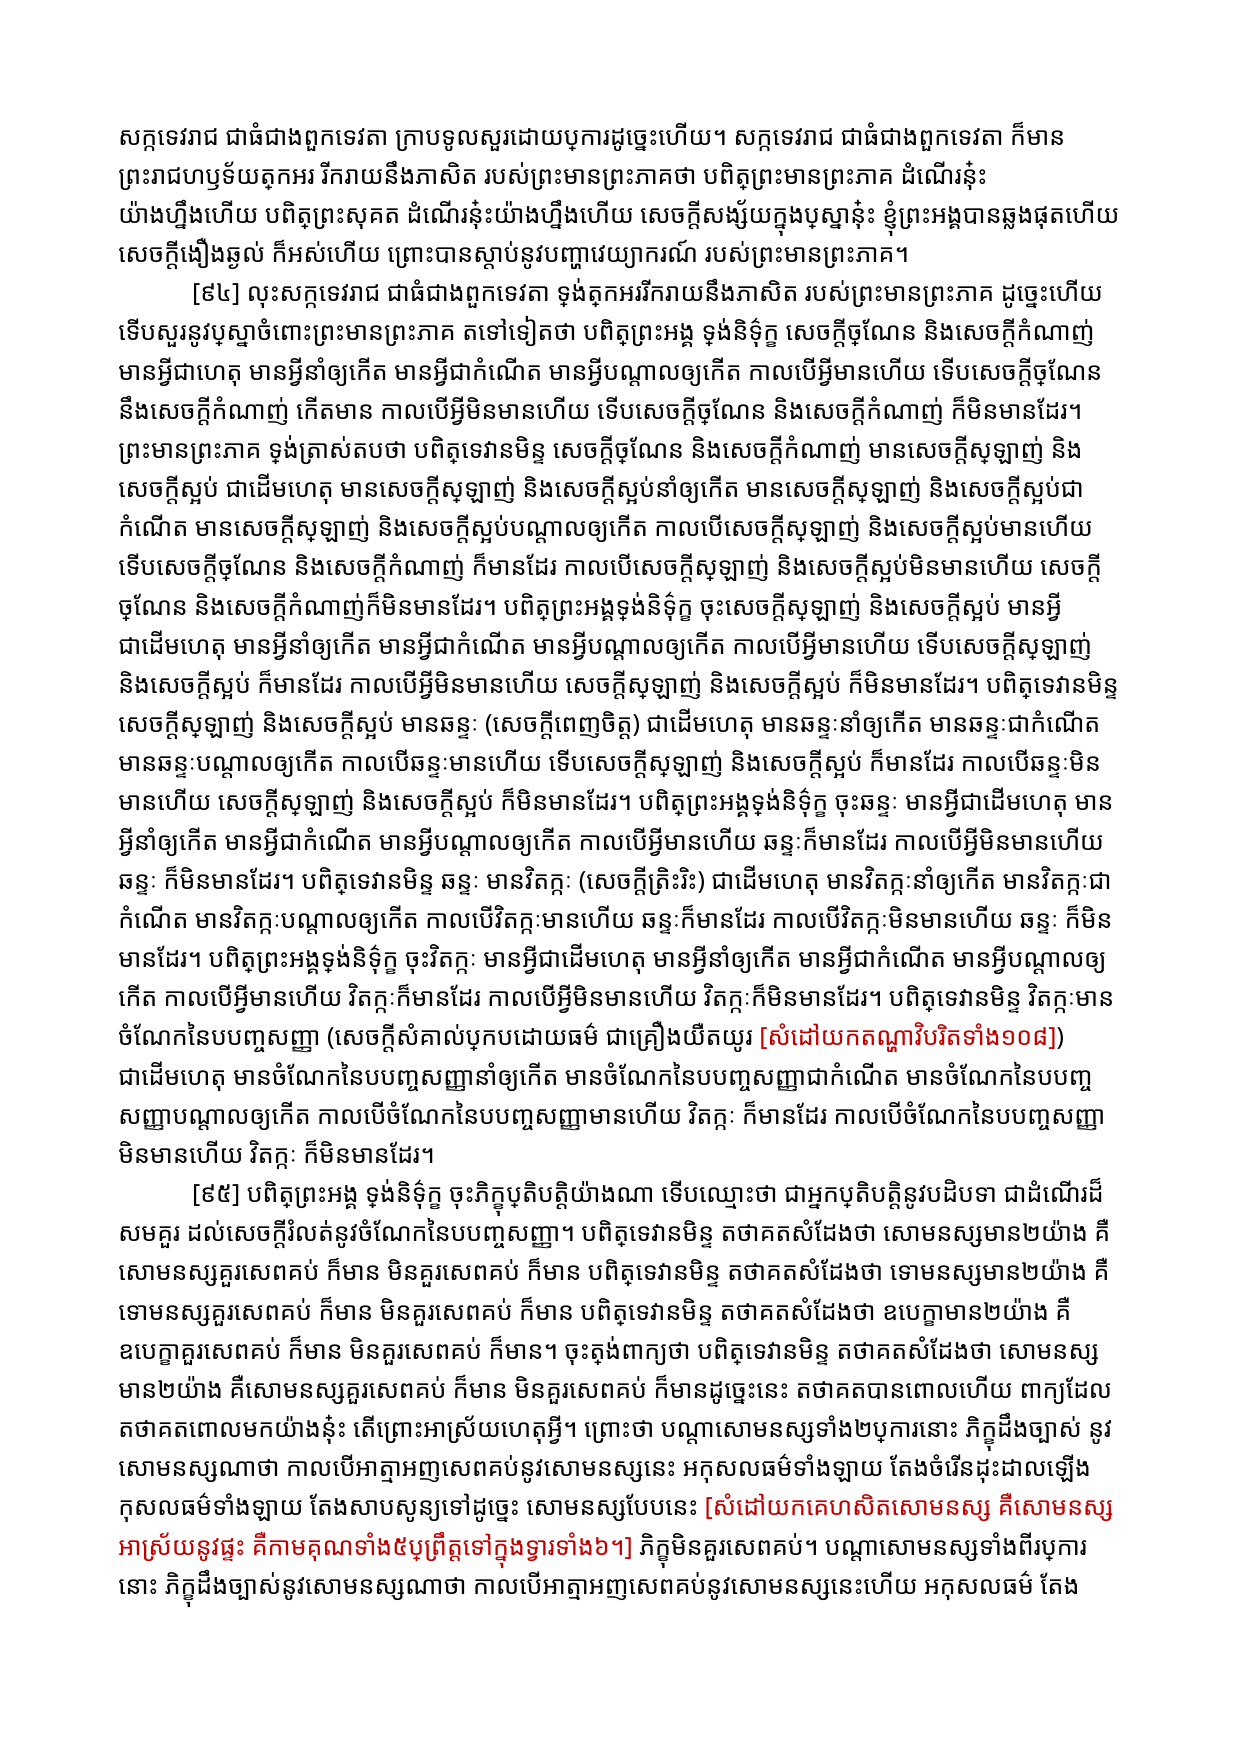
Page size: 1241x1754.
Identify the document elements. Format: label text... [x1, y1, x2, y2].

text [៩៥] បពិត្រ​ព្រះអង្គ ទ្រង់និទ៌ុក្ខ ចុះភិក្ខុប្រតិបត្តិយ៉ាងណា ទើបឈ្មោះថា ជាអ្នកប្រតិបត្តិ​នូវបដិបទា ជាដំណើរដ៏សមគួរ ដល់សេចក្តីរំលត់នូវ​ចំណែកនៃបបញ្ចសញ្ញា​។ បពិត្រទេវានមិន្ទ តថាគតសំដែងថា សោមនស្សមាន២យ៉ាង គឺសោមនស្សគួរសេពគប់ ក៏មាន មិនគួរសេពគប់ ក៏មាន បពិត្រទេវានមិន្ទ តថាគតសំដែង​ថា ទោមនស្សមាន២យ៉ាង គឺទោមនស្សគួរសេពគប់ ក៏មាន មិនគួរសេពគប់ ក៏មាន បពិត្រទេវានមិន្ទ តថាគតសំដែង​ថា ឧបេក្ខាមាន២យ៉ាង គឺឧបេក្ខា​គួរសេពគប់ ក៏មាន មិនគួរសេពគប់ ក៏មាន។ ចុះត្រង់ពាក្យថា បពិត្រទេវានមិន្ទ តថាគត​សំដែង​ថា សោមនស្សមាន២យ៉ាង គឺសោមនស្សគួរសេពគប់ ក៏មាន មិនគួរសេពគប់ ក៏មានដូច្នេះនេះ តថាគតបានពោលហើយ ពាក្យដែល​តថាគតពោល​មកយ៉ាងនុ៎ះ តើព្រោះអាស្រ័យហេតុអ្វី។ ព្រោះថា បណ្តា​សោមនស្សទាំង២ប្រការនោះ ភិក្ខុដឹងច្បាស់ នូវសោមនស្សណាថា កាលបើអាត្មាអញសេពគប់នូវសោមនស្សនេះ អកុសលធម៌ទាំងឡាយ តែងចំរើនដុះដាលឡើង កុសលធម៌ទាំងឡាយ តែងសាបសូន្យទៅ​ដូច្នេះ សោមនស្សបែបនេះ [សំដៅយក​គេហសិតសោមនស្ស គឺសោមនស្សអាស្រ័យ​នូវផ្ទះ គឺកាមគុណទាំង៥ប្រព្រឹត្តទៅក្នុងទ្វារទាំង៦។] ភិក្ខុ​មិនគួរ​សេពគប់។ បណ្តាសោមនស្សទាំងពីរប្រការនោះ ភិក្ខុដឹងច្បាស់នូវសោមនស្សណាថា កាលបើអាត្មាអញសេពគប់នូវសោមនស្សនេះហើយ អកុសលធម៌ តែងសាបសូន្យទៅ កុសលធម៌ទាំងឡាយ តែងចំរើនឡើង ​ដូច្នេះ សោមនស្សបែបនេះ [សំដៅយក​នេក្ខម្មសិតសោមនស្ស គឺសេចក្តីត្រេកអរអាស្រ័យនេក្ខម្មៈ គឺការចេញចាក​កាមគុណ​ទាំង៥ របស់បុគ្គលដែលប្រកបដោយវិបស្សនា។] ភិក្ខុ​គួរ​សេពគប់។ ក្នុងសោមនស្សគួរសេពគប់នោះ សោមនស្សដែលមានវិតក្កៈ វិចារៈក៏មាន [បានដល់សោមនស្សដែលកើតដោយអំណាច​នេក្ខម្មៈ វិបស្សនា អនុស្សតិ និងបឋមជ្ឈាន។] សោមនស្សដែលមិនមានវិតក្កៈ មិនមានវិចារៈក៏មាន [បានដល់​សោមនស្ស ដែលកើតដោយអំណាចទុតិយជ្ឈាន តតិយជ្ឈាន។] សោមនស្សណា ដែលមិនមានវិតក្កៈ មិនមានវិចារៈ សោមនស្សនោះ ប្រសើរជាង។ ក៏ត្រង់ពាក្យថា បពិត្រទេវានមិន្ទ តថាគត សំដែងថា សោមនស្សមាន២យ៉ាង គឺសោមនស្សគួរសេព ក៏មាន មិនគួរសេពក៏មាន ដូច្នេះ​នេះ តថាគតបានពោលហើយ ពាក្យនោះ ដែលតថាគតពោលហើយ ព្រោះអាស្រ័យ​ហេតុនេះឯង។ ចុះត្រង់ពាក្យថា បពិត្រទេវានមិន្ទ តថាគត សំដែងថា ទោមនស្សមាន២យ៉ាង គឺទោមនស្សគួរសេព ក៏មាន មិនគួរសេពក៏មាន ដូច្នេះ​នេះ តថាគតបានពោលហើយ ពាក្យដែលតថាគត​ពោលមក​យ៉ាង​នុ៎ះ តើព្រោះអាស្រ័យ​ហេតុអ្វី។ ព្រោះថា បណ្តា​ទោមនស្សទាំង២នោះ ភិក្ខុដឹងច្បាស់ នូវទោមនស្សណាថា កាលបើអាត្មាអញសេពនូវទោមនស្សនេះ អកុសលធម៌ទាំងឡាយ តែងចំរើន​ដុះដាល​ឡើង កុសលធម៌ទាំងឡាយ តែងសាបសូន្យទៅ​ដូច្នេះ ទោមនស្ស​បែប​នេះ [សំដៅយក​គេហសិតទោមនស្ស គឺទោមនស្សអាស្រ័យ​នូវផ្ទះ គឺកាមគុណ​ទាំង៥​ប្រព្រឹត្ត​ទៅក្នុងទ្វារ​ទាំង​៦ របស់បុគ្គលដែលមិនបានទទួលនូវអារម្មណ៍ជាទីគាប់ចិត្ត។] ភិក្ខុ​មិនគួរ​សេព។ បណ្តាទោមនស្សទាំងពីរប្រការនោះ ភិក្ខុដឹងច្បាស់នូវទោមនស្សណាថា កាលបើអាត្មាអញ​សេពនូវទោមនស្សនេះ អកុសលធម៌ទាំងឡាយ តែងសាបសូន្យទៅ កុសលធម៌ទាំងឡាយ តែងចំរើនដុះដាលឡើង ​ដូច្នេះ ទោមនស្សបែបនេះ [សំដៅយក​នេក្ខម្មសិតទោមនស្ស គឺទោមនស្សអាស្រ័យនេក្ខម្មៈ ដែលកើតឡើងដល់បុគ្គល ដែលទទួល​ អន់ចិត្តព្រោះហេតុតែក្របានសម្រេចនូវអរិយភូមិ។] ភិក្ខុ​គួរ​សេព។ ក្នុងទោមនស្សគួរសេពនោះ ទោមនស្សដែលមានវិតក្កៈ វិចារៈ [បានដល់​ទោមនស្ស ដែលកើតដោយអំណាចនេក្ខម្ម វិបស្សនា អនុស្សតិ និងបឋមជ្ឈាន។]ក៏មាន ទោមនស្ស ដែលមិនមានវិតក្កៈ វិចារៈ [បានដល់​ទោមនស្ស ដែលកើតដល់បុគ្គល ដែលប្រកប​ដោយវិបស្សនា ប្រាថ្នានូវអរហត្តផល បើទុក​ជាប្រឹងប្រែងយ៉ាងណា ក៏នៅតែមិនសម្រេច​ដូច​បំណង។] ក៏មាន ទោមនស្សណា ដែលមានវិតក្កៈ វិចារៈ ទោមនស្សនោះ ប្រសើរ​ជាង។ ក៏ត្រង់ពាក្យថា បពិត្រទេវានមិន្ទ តថាគត សំដែងថា ទោមនស្សមាន២យ៉ាង គឺទោមនស្សគួរសេព ក៏មាន មិនគួរសេពក៏មាន ដូច្នេះ​នេះ តថាគតបានពោលហើយ ពាក្យនោះ ដែលតថាគតពោលហើយ ព្រោះអាស្រ័យ​ហេតុនេះឯង។ ចុះត្រង់ពាក្យថា បពិត្រទេវានមិន្ទ តថាគត សំដែងថា ឧបេក្ខាមាន២យ៉ាង គឺឧបេក្ខាគួរសេព ក៏មាន មិនគួរសេពក៏មាន ដូច្នេះ​នេះ តថាគតបានពោលហើយ ពាក្យដែល​តថាគត​ពោល​មក​យ៉ាង​នុ៎ះ តើព្រោះអាស្រ័យ​ហេតុអ្វី។ ព្រោះថា បណ្តា​ឧបេក្ខាទាំង២ប្រការនោះ ភិក្ខុដឹង​ច្បាស់ នូវឧបេក្ខាណាថា កាលបើអាត្មាអញសេពនូវឧបេក្ខានេះ អកុសលធម៌ទាំងឡាយ តែងចំរើនដុះដាលឡើង កុសលធម៌ទាំងឡាយ តែងសាបសូន្យទៅ​ដូច្នេះ ឧបេក្ខាបែបនេះ ភិក្ខុ​មិនគួរ​សេព [បានដល់​គេហសិតឧបេក្ខា គឺឧបេក្ខាដែលអាស្រ័យ​នូវផ្ទះ គឺកាមគុណ កើតឡើងដល់បុគ្គលដែល​ខ្លៅល្ងង់ ក៏ជាប់ស្អិតក្នុងឥដ្ឋារម្មណ៍ មិនមានត្រឡប់ថយក្រោយ​វិញ ដូចរុយដែលជាប់ចិត្តនឹងស្ករអំពៅ។]។ បណ្តាឧបេក្ខាទាំងពីរប្រការនោះ ភិក្ខុដឹង​ច្បាស់​នូវឧបេក្ខាណាថា កាលបើអាត្មាអញសេពនូវឧបេក្ខានេះ អកុសលធម៌ទាំងឡាយ តែងសាបសូន្យទៅ កុសលធម៌ទាំងឡាយ តែងចំរើនដុះដាលឡើង ​ដូច្នេះ ឧបេក្ខា​បែបនេះ ភិក្ខុ​គួរ​សេព [បានដល់​នេក្ខម្មសិតឧបេក្ខា គឺឧបេក្ខា ដែលសម្បយុត្ត ដោយវិបស្សនាញាណ មិនត្រេកអរ នឹងឥដ្ឋារម្មណ៍ មិនស្អប់អនិដ្ឋារម្មណ៍។]។ ក្នុងឧបេក្ខា ដែលគួរសេពនោះ ឧបេក្ខាដែលមានវិតក្កៈ វិចារៈ [បានដល់ឧបេក្ខា ដែលកើតដោយ​នេក្ខម្មៈវិបស្សនា អនុស្សតិ និងបឋមជ្ឈាន។] ក៏មាន ឧបេក្ខាដែលមិនមានវិតក្កៈ វិចារៈ [បានដល់ឧបេក្ខា ដែលកើតដោយអំណាចជ្ឈាន មានទុតិយជ្ឈានជាដើម។] ក៏មាន ឧបេក្ខាណា ដែលមិនមានវិតក្កៈ វិចារៈ ឧបេក្ខានោះ ប្រសើរជាង។ ក៏ត្រង់ពាក្យថា បពិត្រទេវានមិន្ទ តថាគត សំដែងថា ឧបេក្ខាមាន២យ៉ាង គឺឧបេក្ខាគួរសេព ក៏មាន មិនគួរសេពក៏មាន ដូច្នេះ​នេះ តថាគតបានពោលហើយ ពាក្យនោះ ដែល​តថាគត​ពោល​ហើយ ព្រោះអាស្រ័យ​ហេតុនេះឯង។ បពិត្រទេវានមិន្ទ ភិក្ខុលុះតែប្រតិបត្តិ យ៉ាងនេះឯង ទើបឈ្មោះថា ជាអ្នកប្រតិបត្តិនូវបដិបទា ជាដំណើរដ៏សមគួរ​ ដល់សេចក្តីរំលត់ នូវ​ចំណែកនៃបបញ្ចសញ្ញា។ ព្រះមានព្រះភាគ ទ្រង់​ព្យាករនូវប្រស្នា ដែលសក្កទេវរាជ ជាធំជាង​ពួក​ទេវតា ទូលសួរហើយ ដោយប្រការដូច្នេះ។ សក្កទេវរាជ ជាធំជាងពួកទេវតា ក៏​មានព្រះរាជហឫទ័យត្រេកអរ រីករាយនឹងភាសិត របស់ព្រះមានព្រះភាគថា បពិត្រ​ព្រះមានព្រះភាគ ដំណើរនុ៎ះយ៉ាងហ្នឹងហើយ បពិត្រព្រះសុគត ដំណើរនុ៎ះយ៉ាងហ្នឹង​ហើយ សេចក្តីសង្ស័យក្នុងប្រស្នានុ៎ះ ខ្ញុំព្រះអង្គបានឆ្លងផុតហើយ សេចក្តីងឿងឆ្ងល់ ក៏អស់ហើយ ព្រោះបានស្តាប់នូវបញ្ហាព្យាករណ៍ របស់​ព្រះមានព្រះភាគ។ [118, 1176, 1122, 1601]
text [៩៤] លុះសក្កទេវរាជ ជាធំជាងពួកទេវតា ទ្រង់ត្រេកអររីករាយនឹងភាសិត របស់​ព្រះមានព្រះភាគ ដូច្នេះហើយ ទើបសួរ​នូវប្រស្នាចំពោះ​ព្រះមានព្រះភាគ តទៅទៀតថា បពិត្រព្រះអង្គ ទ្រង់និទ៌ុក្ខ សេចក្តីច្រណែន និងសេចក្តីកំណាញ់ មានអ្វីជាហេតុ មានអ្វីនាំឲ្យកើត មានអ្វីជាកំណើត មានអ្វីបណ្តាលឲ្យកើត កាលបើអ្វីមានហើយ ទើប​សេចក្តីច្រណែននឹងសេចក្តីកំណាញ់ កើតមាន កាលបើអ្វី​មិនមានហើយ ទើបសេចក្តី​ច្រណែន និងសេចក្តីកំណាញ់ ក៏មិនមានដែរ។ ព្រះមានព្រះភាគ ទ្រង់ត្រាស់តបថា បពិត្រទេវានមិន្ទ សេចក្តីច្រណែន និងសេចក្តីកំណាញ់ មានសេចក្តីស្រឡាញ់ និងសេចក្តីស្អប់ ជាដើមហេតុ មានសេចក្តីស្រឡាញ់ និងសេចក្តីស្អប់​នាំឲ្យកើត មានសេចក្តីស្រឡាញ់ និងសេចក្តីស្អប់​ជាកំណើត មានសេចក្តីស្រឡាញ់ និងសេចក្តីស្អប់​​បណ្តាលឲ្យកើត កាលបើសេចក្តីស្រឡាញ់ និងសេចក្តីស្អប់មានហើយ ទើបសេចក្តី​ច្រណែន និងសេចក្តីកំណាញ់ ក៏មានដែរ កាលបើសេចក្តីស្រឡាញ់ និងសេចក្តីស្អប់មិនមាន​ហើយ សេចក្តីច្រណែន និងសេចក្តីកំណាញ់ក៏មិនមានដែរ។ បពិត្រ​ព្រះអង្គទ្រង់និទ៌ុក្ខ ចុះសេចក្តីស្រឡាញ់ និងសេចក្តីស្អប់​ មានអ្វីជាដើមហេតុ មានអ្វីនាំឲ្យកើត មានអ្វីជាកំណើត មានអ្វីបណ្តាលឲ្យកើត កាលបើ​អ្វីមានហើយ ទើប​សេចក្តីស្រឡាញ់ និងសេចក្តីស្អប់ ក៏មានដែរ កាលបើអ្វីមិនមានហើយ សេចក្តីស្រឡាញ់ និងសេចក្តីស្អប់ ក៏មិនមានដែរ។ បពិត្រទេវានមិន្ទ សេចក្តីស្រឡាញ់ និងសេចក្តីស្អប់ មានឆន្ទៈ (សេចក្តីពេញចិត្ត) ជាដើមហេតុ មានឆន្ទៈនាំឲ្យកើត មានឆន្ទៈ​ជាកំណើត មានឆន្ទៈបណ្តាលឲ្យកើត កាលបើឆន្ទៈមានហើយ ទើបសេចក្តីស្រឡាញ់ និងសេចក្តី​ស្អប់ ក៏មានដែរ កាលបើឆន្ទៈមិនមាន​ហើយ សេចក្តីស្រឡាញ់ និងសេចក្តីស្អប់ ក៏មិនមានដែរ។ បពិត្រ​ព្រះអង្គទ្រង់និទ៌ុក្ខ ចុះឆន្ទៈ​ មានអ្វីជាដើមហេតុ មានអ្វីនាំឲ្យកើត មានអ្វីជាកំណើត មានអ្វីបណ្តាលឲ្យកើត កាលបើ​អ្វីមានហើយ ឆន្ទៈក៏មានដែរ កាលបើអ្វីមិនមានហើយ ឆន្ទៈ ក៏មិនមានដែរ។ បពិត្រទេវានមិន្ទ ឆន្ទៈ មានវិតក្កៈ (សេចក្តីត្រិះរិះ) ជាដើមហេតុ មានវិតក្កៈនាំឲ្យកើត មានវិតក្កៈ​ជាកំណើត មានវិតក្កៈបណ្តាលឲ្យកើត កាលបើវិតក្កៈមានហើយ ឆន្ទៈក៏មានដែរ កាលបើវិតក្កៈមិនមាន​ហើយ ឆន្ទៈ ក៏មិនមានដែរ។ បពិត្រ​ព្រះអង្គទ្រង់និទ៌ុក្ខ ចុះវិតក្កៈ​ មានអ្វីជាដើមហេតុ មានអ្វីនាំឲ្យកើត មានអ្វីជាកំណើត មានអ្វីបណ្តាលឲ្យកើត កាលបើ​អ្វីមានហើយ វិតក្កៈក៏មានដែរ កាលបើ​អ្វីមិន​មានហើយ វិតក្កៈក៏មិនមានដែរ។ បពិត្រទេវានមិន្ទ វិតក្កៈមានចំណែក​នៃបបញ្ចសញ្ញា (សេចក្តីសំគាល់ប្រកបដោយធម៌ ជាគ្រឿងយឺតយូរ [សំដៅយកតណ្ហាវិបរិតទាំង១០៨]) ជាដើមហេតុ មានចំណែកនៃបបញ្ចសញ្ញា​នាំឲ្យកើត មានចំណែកនៃបបញ្ចសញ្ញា​​ជាកំណើត មានចំណែកនៃបបញ្ចសញ្ញា​បណ្តាលឲ្យកើត កាលបើចំណែកនៃបបញ្ចសញ្ញា​មានហើយ វិតក្កៈ ក៏មានដែរ កាលបើចំណែកនៃបបញ្ចសញ្ញា​មិនមាន​ហើយ វិតក្កៈ ក៏មិនមានដែរ។ [118, 275, 1122, 1171]
text [៩៣] លុះព្រះមានព្រះភាគ ទ្រង់ប្រទានឱកាសហើយ សក្កទេវរាជ ជាធំជាងពួកទេវតា ក្រាបបង្គំទូលសួរប្រស្នាជាដំបូងនេះ នឹងព្រះមានព្រះភាគថា បពិត្រព្រះអង្គទ្រង់និទ៌ុក្ខ ពួកទេវតា មនុស្ស អសុរ នាគ និងគន្ធព្វ ទាំងពួកជនច្រើនដទៃ​ៗ មានធម៌អ្វីជាគ្រឿង​ចងរួបរឹតទុក បានជាពួកសត្វ​ទាំងនោះ សូម្បីប្រាថ្នាថា សូមឲ្យយើង​ទាំងឡាយ ជាអ្នកមិនមានពៀរ មិនមានអាជ្ញា មិនមានសត្រូវ មិនមានព្យាបាទ នៅដោយ​មិនមានពៀរនឹងគ្នា ពួកសត្វទាំងនោះ​ តែង​មានសេចក្តីប្រាថ្នាយ៉ាងនេះឯង ទោះបី​មានសេចក្តី​ប្រាថ្នាដូច្នោះ ក៏គង់​សត្វទាំងនោះ នៅតែជាអ្នកមានពៀរ មានអាជ្ញា មានសត្រូវ មានព្យាបាទ នៅដោយមានពៀរនឹងគ្នាដដែល។ សក្កទេវរាជ ជាធំជាងពួកទេវតា បានទូលសួរប្រស្នា ចំពោះ​ព្រះមានព្រះភាគហើយ ដោយប្រការ​ដូច្នេះ។ លុះ​សក្កទេវរាជនោះ បានទូលសួរប្រស្នាហើយ ព្រះមានព្រះភាគ ក៏ទ្រង់​ព្យាករ​ថា បពិត្រ ទេវានមិន្ទ ពួកទេវតា មនុស្ស អសុរ នាគ និងគន្ធព្វ ទាំងពួកជនច្រើនដទៃ​ៗ មានឥស្សា (សេចក្តីច្រណែន) និងមច្ឆរិយៈ (សេចក្តីកំណាញ់) ជាគ្រឿង​ចងរួបរឹតទុក បានជាពួកសត្វ​ទាំងនោះ សូម្បីប្រាថ្នាថា សូមឲ្យយើង​ទាំងឡាយ ជាអ្នកមិនមានពៀរ មិនមានអាជ្ញា មិនមានសត្រូវ មិនមានព្យាបាទ នៅដោយ​មិនមានពៀរនឹងគ្នា ពួកសត្វ​ទាំងនោះ​ តែង​មានសេចក្តីប្រាថ្នាដូច្នេះឯង ទោះបី​មានសេចក្តី​ប្រាថ្នាដូច្នោះ ក៏គង់​សត្វ​ទាំង​នោះ នៅតែជាអ្នកមានពៀរ មានអាជ្ញា មានសត្រូវ មានព្យាបាទ នៅដោយ​មាន​ពៀរ​នឹង​គ្នាដដែល។ លុះព្រះមានព្រះភាគ ទ្រង់​ព្យាករនូវប្រស្នា ដែលសក្កទេវរាជ ជាធំជាង​ពួក​ទេវតា ក្រាបទូលសួរដោយប្រការដូច្នេះហើយ។ សក្កទេវរាជ ជាធំជាងពួកទេវតា ក៏​មានព្រះរាជហឫទ័យត្រេកអរ រីករាយនឹងភាសិត របស់ព្រះមានព្រះភាគថា បពិត្រ​ព្រះមានព្រះភាគ ដំណើរនុ៎ះយ៉ាងហ្នឹងហើយ បពិត្រព្រះសុគត ដំណើរនុ៎ះយ៉ាងហ្នឹង​ហើយ សេចក្តីសង្ស័យក្នុងប្រស្នានុ៎ះ ខ្ញុំព្រះអង្គបានឆ្លងផុតហើយ សេចក្តីងឿងឆ្ងល់ ក៏អស់ហើយ ព្រោះបានស្តាប់នូវបញ្ហាវេយ្យាករណ៍ របស់​ព្រះមានព្រះភាគ។ [118, 118, 1122, 270]
